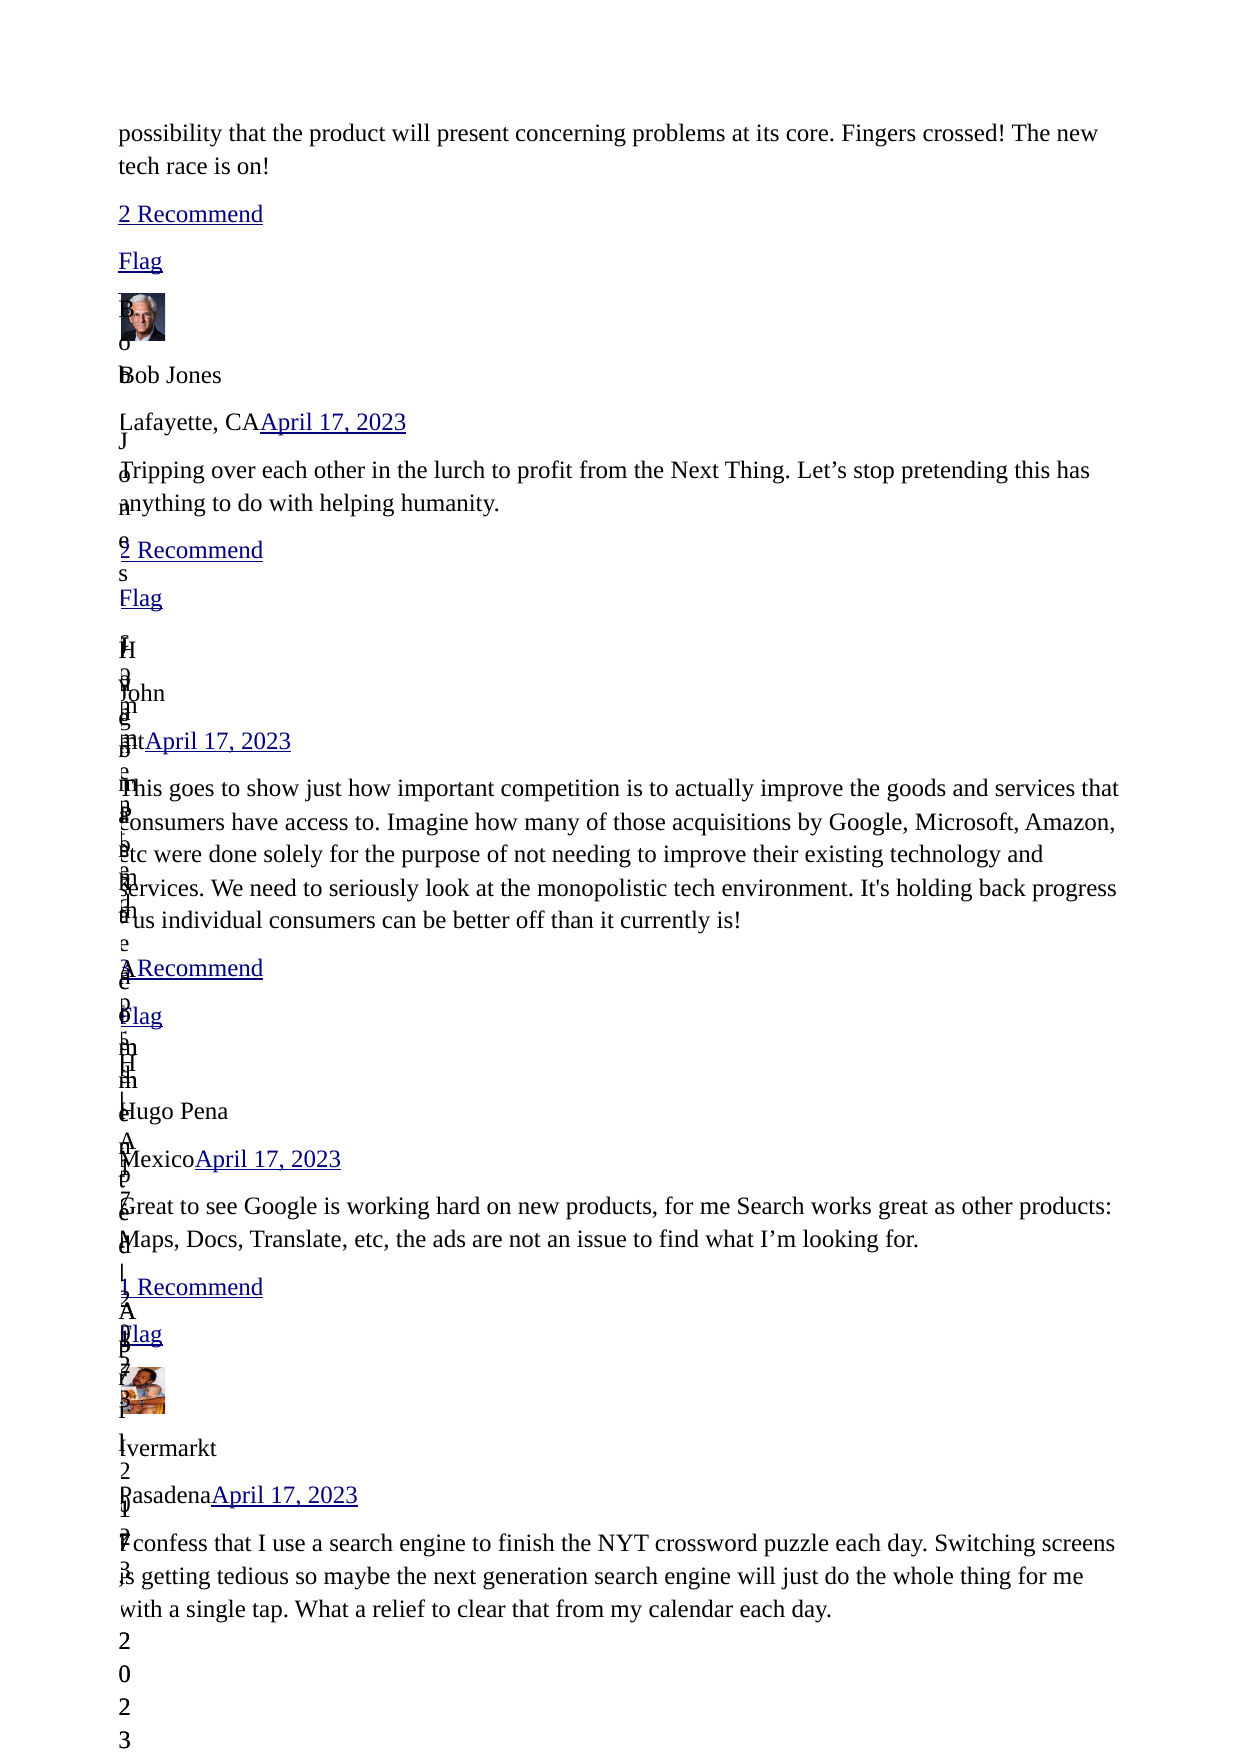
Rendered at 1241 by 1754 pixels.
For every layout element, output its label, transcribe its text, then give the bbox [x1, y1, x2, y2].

text H [129, 1048, 1122, 1077]
text H [122, 1050, 131, 1062]
text possibility that the product will present concerning problems at its core. Fingers crossed! The new tech race is on! [118, 118, 1122, 180]
text Ivermarkt [121, 1433, 1122, 1462]
text Flag [121, 583, 1122, 612]
text Hugo Pena [121, 1096, 1122, 1125]
text mtApril 17, 2023 [121, 726, 1122, 755]
text This goes to show just how important competition is to actually improve the goods and services that consumers have access to. Imagine how many of those acquisitions by Google, Microsoft, Amazon, etc were done solely for the purpose of not needing to improve their existing technology and services. We need to seriously look at the monopolistic tech environment. It's holding back progress - us individual consumers can be better off than it currently is! [121, 773, 1122, 934]
text Flag [118, 246, 1122, 275]
text Tripping over each other in the lurch to profit from the Next Thing. Let’s stop pretending this has anything to do with helping humanity. [121, 455, 1122, 517]
text John [129, 678, 1122, 707]
text MexicoApril 17, 2023 [125, 1144, 1122, 1172]
picture [123, 309, 131, 316]
text I confess that I use a search engine to finish the NYT crossword puzzle each day. Switching screens is getting tedious so maybe the next generation search engine will just do the whole thing for me with a single tap. What a relief to clear that from my calendar each day. [121, 1528, 1122, 1623]
text Flag [121, 1001, 1122, 1029]
text J [121, 631, 1122, 659]
text Great to see Google is working hard on new products, for me Search works great as other products: Maps, Docs, Translate, etc, the ads are not an issue to find what I’m looking for. [121, 1191, 1122, 1253]
picture [121, 1367, 166, 1414]
text PasadenaApril 17, 2023 [121, 1480, 1122, 1509]
text Bob Jones [121, 360, 1122, 388]
text Lafayette, CAApril 17, 2023 [121, 407, 1122, 436]
picture [118, 293, 166, 341]
text 3 Recommend [121, 953, 1122, 982]
picture [123, 302, 130, 308]
text 2 Recommend [118, 199, 1122, 227]
text Flag [121, 1319, 1122, 1348]
text H [123, 1063, 131, 1071]
text John [121, 690, 131, 702]
text 1 Recommend [122, 1272, 1122, 1301]
text 2 Recommend [121, 536, 1122, 564]
